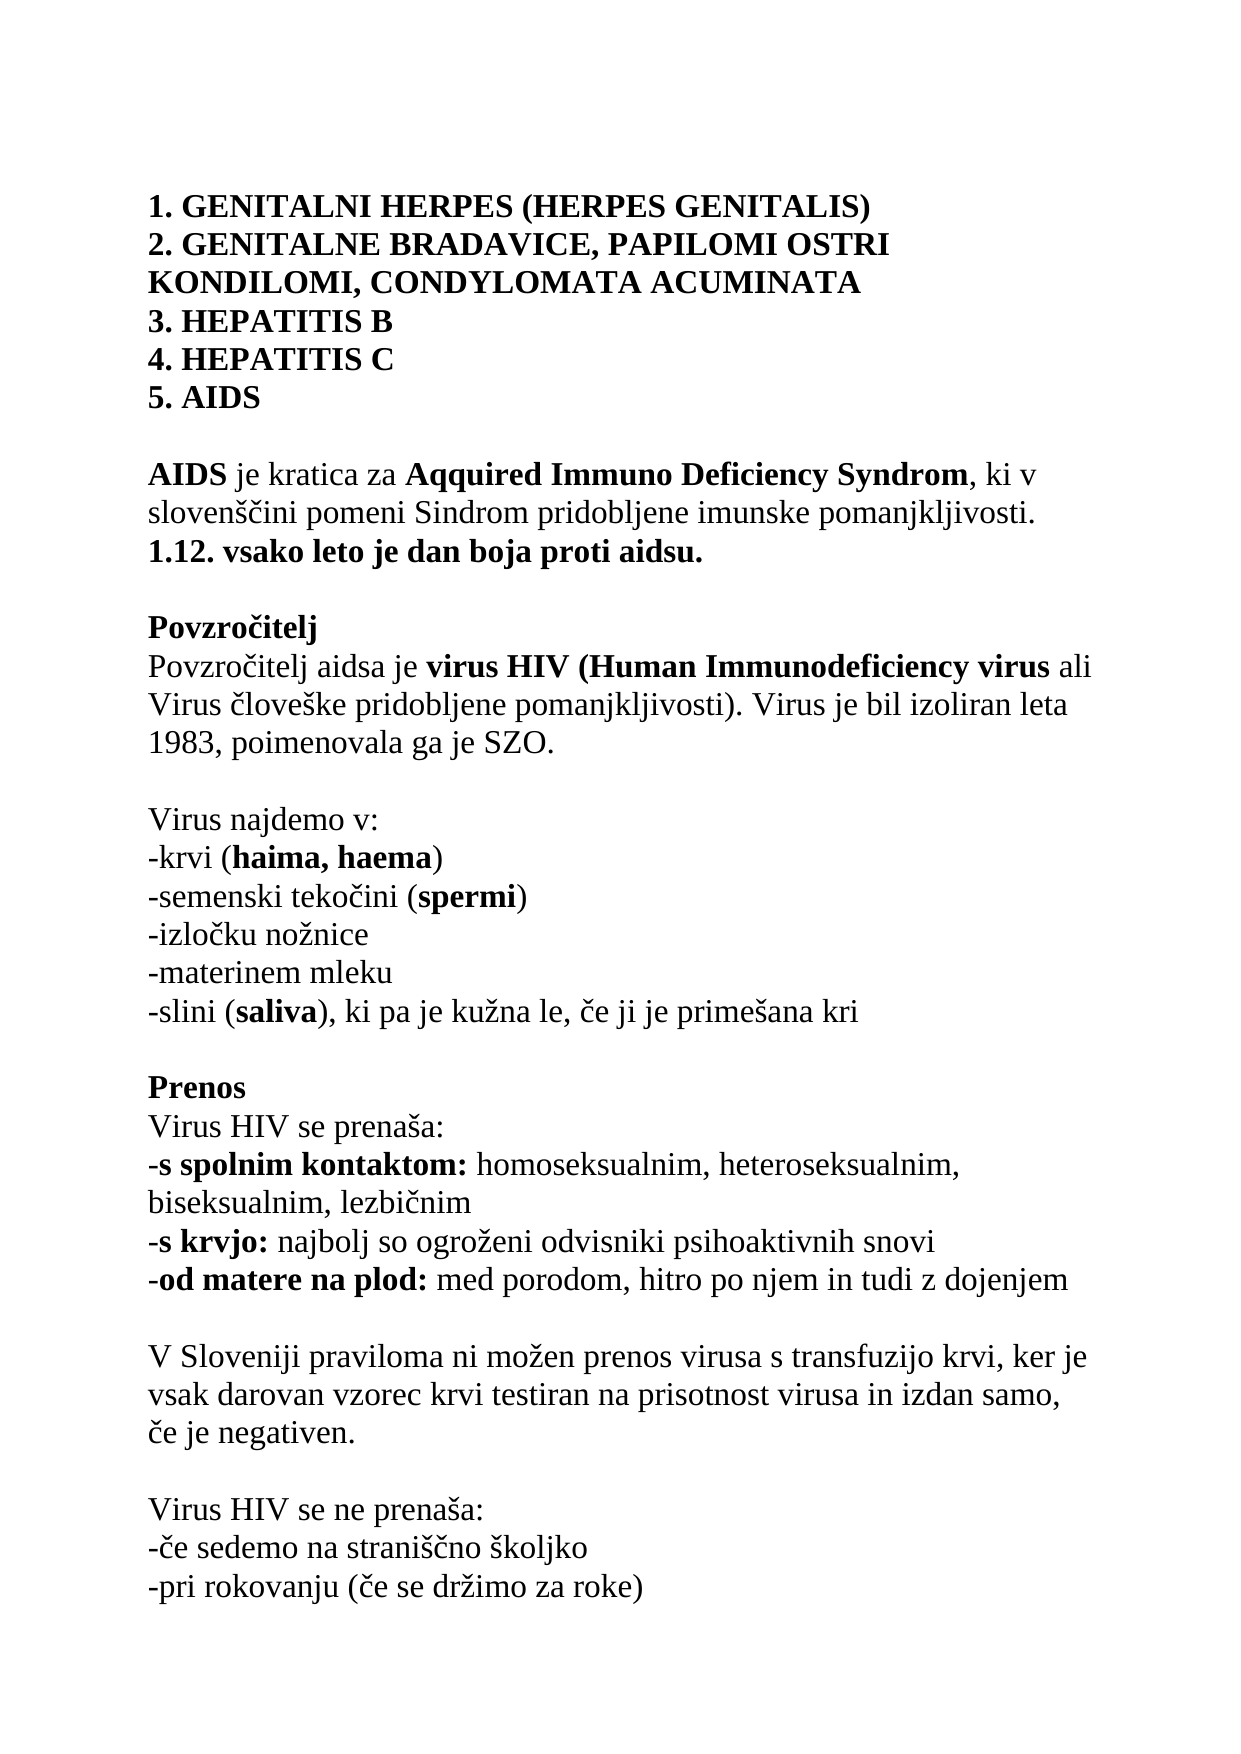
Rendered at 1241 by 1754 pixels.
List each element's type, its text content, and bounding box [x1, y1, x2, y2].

text Povzročitelj aidsa je virus HIV (Human Immunodeficiency virus ali Virus človeške pridobljene pomanjkljivosti). Virus je bil izoliran leta 1983, poimenovala ga je SZO. [148, 646, 1093, 761]
text 3. HEPATITIS B [148, 301, 1093, 339]
text Virus HIV se prenaša: [148, 1106, 1093, 1144]
text -če sedemo na straniščno školjko [148, 1528, 1093, 1566]
text -s spolnim kontaktom: homoseksualnim, heteroseksualnim, biseksualnim, lezbičnim [148, 1144, 1093, 1221]
text AIDS je kratica za Aqquired Immuno Deficiency Syndrom, ki v slovenščini pomeni Sindrom pridobljene imunske pomanjkljivosti. [148, 454, 1093, 531]
text -s krvjo: najbolj so ogroženi odvisniki psihoaktivnih snovi [148, 1221, 1093, 1259]
text -od matere na plod: med porodom, hitro po njem in tudi z dojenjem [148, 1259, 1093, 1298]
text -materinem mleku [148, 953, 1093, 991]
text 4. HEPATITIS C [148, 339, 1093, 378]
text 1.12. vsako leto je dan boja proti aidsu. [148, 531, 1093, 569]
text -izločku nožnice [148, 914, 1093, 953]
text 2. GENITALNE BRADAVICE, PAPILOMI OSTRI KONDILOMI, CONDYLOMATA ACUMINATA [148, 224, 1093, 301]
text V Sloveniji praviloma ni možen prenos virusa s transfuzijo krvi, ker je vsak darovan vzorec krvi testiran na prisotnost virusa in izdan samo, če je negativen. [148, 1336, 1093, 1451]
text -krvi (haima, haema) [148, 838, 1093, 876]
text 5. AIDS [148, 378, 1093, 416]
text Prenos [148, 1068, 1093, 1106]
text -slini (saliva), ki pa je kužna le, če ji je primešana kri [148, 991, 1093, 1029]
text Povzročitelj [148, 608, 1093, 646]
text Virus najdemo v: [148, 799, 1093, 838]
text -semenski tekočini (spermi) [148, 876, 1093, 914]
text -pri rokovanju (če se držimo za roke) [148, 1566, 1093, 1604]
text Virus HIV se ne prenaša: [148, 1489, 1093, 1528]
text 1. GENITALNI HERPES (HERPES GENITALIS) [148, 186, 1093, 224]
